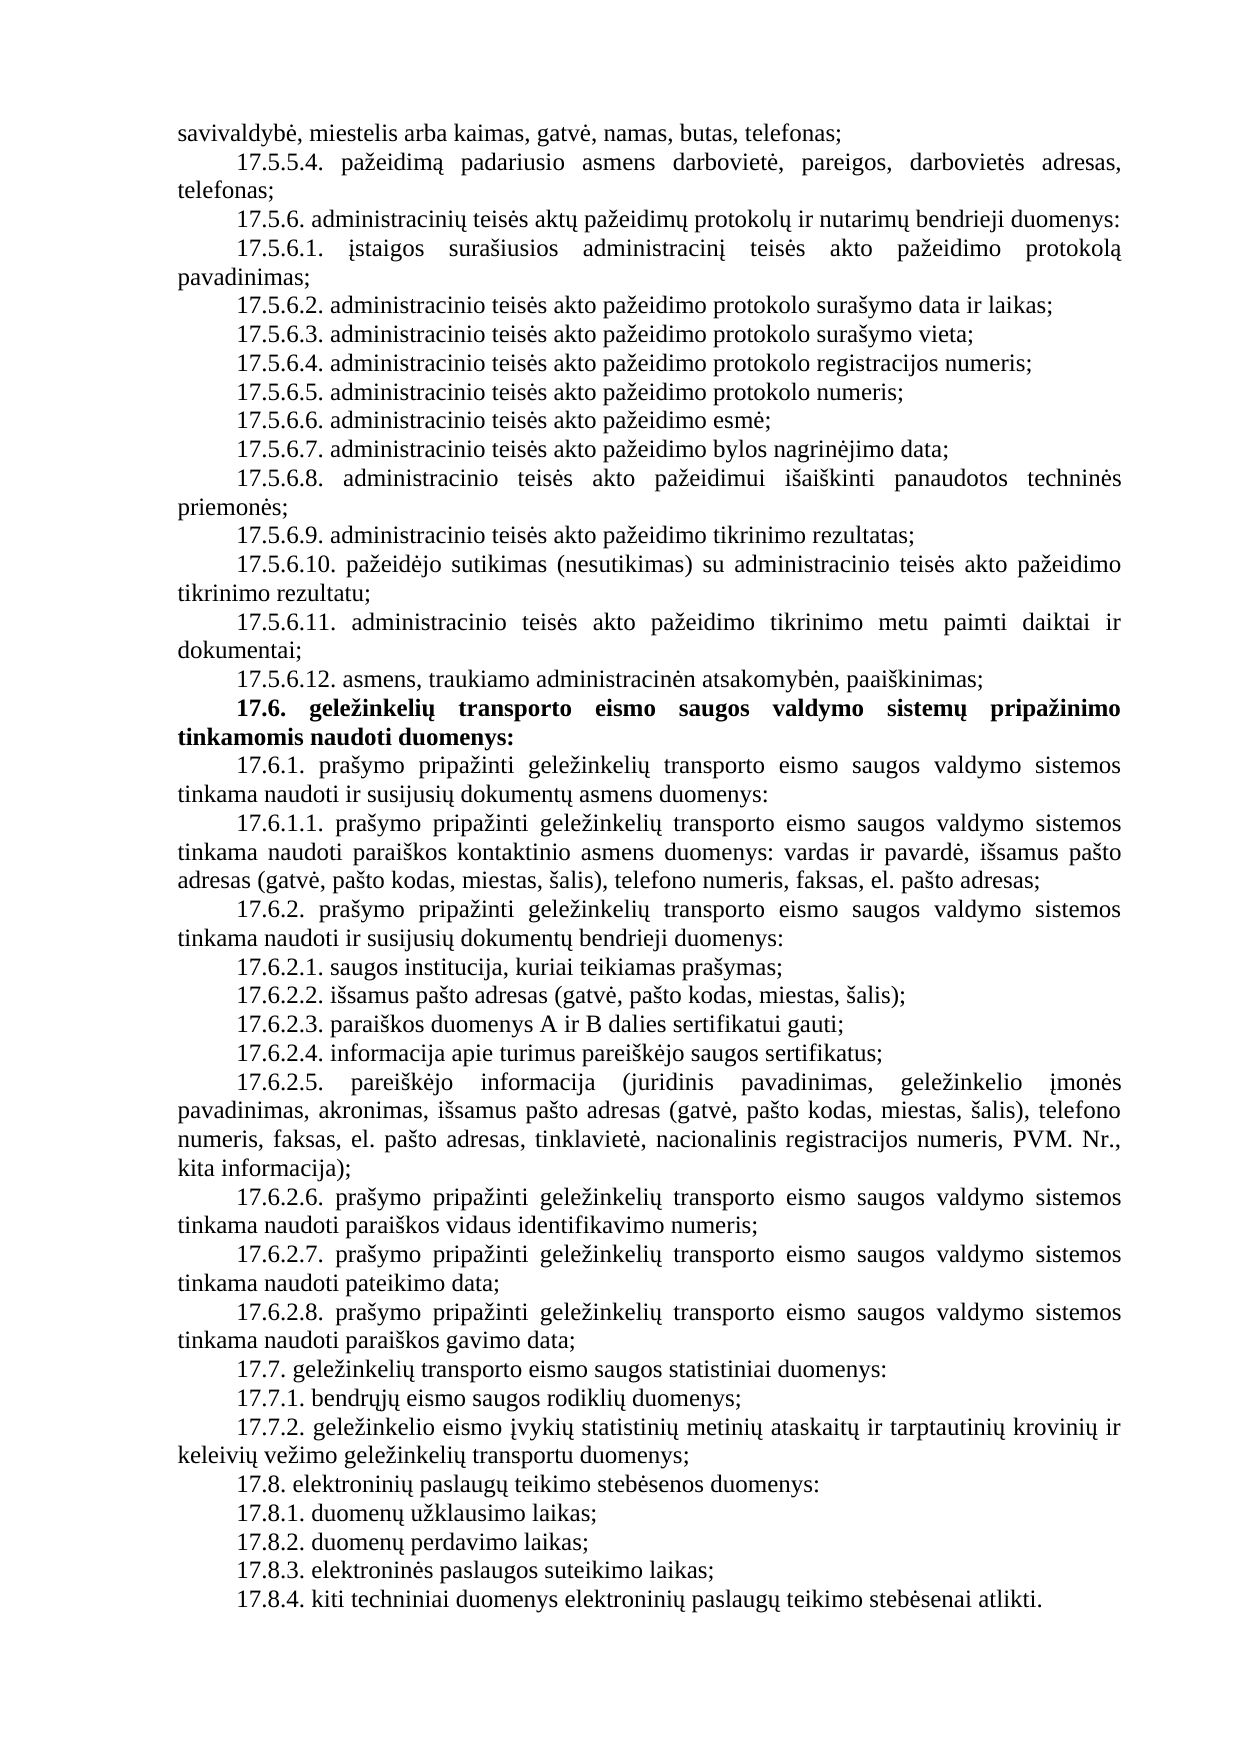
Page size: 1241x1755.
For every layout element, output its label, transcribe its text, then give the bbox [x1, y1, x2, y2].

text 17.5.6.12. asmens, traukiamo administracinėn atsakomybėn, paaiškinimas; [177, 664, 1122, 693]
text 17.5.6.3. administracinio teisės akto pažeidimo protokolo surašymo vieta; [177, 319, 1122, 348]
text 17.6.2.6. prašymo pripažinti geležinkelių transporto eismo saugos valdymo sistemos tinkama naudoti paraiškos vidaus identifikavimo numeris; [177, 1182, 1122, 1239]
text 17.6.2.2. išsamus pašto adresas (gatvė, pašto kodas, miestas, šalis); [177, 981, 1122, 1009]
text 17.5.6.7. administracinio teisės akto pažeidimo bylos nagrinėjimo data; [177, 434, 1122, 463]
text 17.6.2.8. prašymo pripažinti geležinkelių transporto eismo saugos valdymo sistemos tinkama naudoti paraiškos gavimo data; [177, 1297, 1122, 1354]
text 17.5.6.4. administracinio teisės akto pažeidimo protokolo registracijos numeris; [177, 348, 1122, 377]
text 17.6.1. prašymo pripažinti geležinkelių transporto eismo saugos valdymo sistemos tinkama naudoti ir susijusių dokumentų asmens duomenys: [177, 751, 1122, 808]
text 17.5.6.2. administracinio teisės akto pažeidimo protokolo surašymo data ir laikas; [177, 291, 1122, 319]
text 17.5.6.1. įstaigos surašiusios administracinį teisės akto pažeidimo protokolą pavadinimas; [177, 233, 1122, 291]
text 17.5.6.11. administracinio teisės akto pažeidimo tikrinimo metu paimti daiktai ir dokumentai; [177, 607, 1122, 664]
text 17.6. geležinkelių transporto eismo saugos valdymo sistemų pripažinimo tinkamomis naudoti duomenys: [177, 693, 1122, 751]
text 17.8.1. duomenų užklausimo laikas; [177, 1498, 1122, 1527]
text 17.6.1.1. prašymo pripažinti geležinkelių transporto eismo saugos valdymo sistemos tinkama naudoti paraiškos kontaktinio asmens duomenys: vardas ir pavardė, išsamus pašto adresas (gatvė, pašto kodas, miestas, šalis), telefono numeris, faksas, el. pašto adresas; [177, 808, 1122, 894]
text 17.5.5.4. pažeidimą padariusio asmens darbovietė, pareigos, darbovietės adresas, telefonas; [177, 147, 1122, 204]
text 17.5.6.10. pažeidėjo sutikimas (nesutikimas) su administracinio teisės akto pažeidimo tikrinimo rezultatu; [177, 549, 1122, 607]
text 17.5.6.5. administracinio teisės akto pažeidimo protokolo numeris; [177, 377, 1122, 406]
text 17.7.2. geležinkelio eismo įvykių statistinių metinių ataskaitų ir tarptautinių krovinių ir keleivių vežimo geležinkelių transportu duomenys; [177, 1412, 1122, 1469]
text 17.6.2.4. informacija apie turimus pareiškėjo saugos sertifikatus; [177, 1038, 1122, 1067]
text 17.8. elektroninių paslaugų teikimo stebėsenos duomenys: [177, 1469, 1122, 1498]
text 17.5.6. administracinių teisės aktų pažeidimų protokolų ir nutarimų bendrieji duomenys: [177, 204, 1122, 233]
text 17.6.2.5. pareiškėjo informacija (juridinis pavadinimas, geležinkelio įmonės pavadinimas, akronimas, išsamus pašto adresas (gatvė, pašto kodas, miestas, šalis), telefono numeris, faksas, el. pašto adresas, tinklavietė, nacionalinis registracijos numeris, PVM. Nr., kita informacija); [177, 1067, 1122, 1182]
text 17.6.2.1. saugos institucija, kuriai teikiamas prašymas; [177, 952, 1122, 981]
text 17.5.6.9. administracinio teisės akto pažeidimo tikrinimo rezultatas; [177, 521, 1122, 549]
text 17.8.2. duomenų perdavimo laikas; [177, 1527, 1122, 1556]
text 17.5.6.8. administracinio teisės akto pažeidimui išaiškinti panaudotos techninės priemonės; [177, 463, 1122, 521]
text 17.8.4. kiti techniniai duomenys elektroninių paslaugų teikimo stebėsenai atlikti. [177, 1584, 1122, 1613]
text 17.7. geležinkelių transporto eismo saugos statistiniai duomenys: [177, 1354, 1122, 1383]
text 17.6.2.3. paraiškos duomenys A ir B dalies sertifikatui gauti; [177, 1009, 1122, 1038]
text savivaldybė, miestelis arba kaimas, gatvė, namas, butas, telefonas; [177, 118, 1122, 147]
text 17.5.6.6. administracinio teisės akto pažeidimo esmė; [177, 406, 1122, 434]
text 17.6.2.7. prašymo pripažinti geležinkelių transporto eismo saugos valdymo sistemos tinkama naudoti pateikimo data; [177, 1239, 1122, 1297]
text 17.7.1. bendrųjų eismo saugos rodiklių duomenys; [177, 1383, 1122, 1412]
text 17.8.3. elektroninės paslaugos suteikimo laikas; [177, 1556, 1122, 1584]
text 17.6.2. prašymo pripažinti geležinkelių transporto eismo saugos valdymo sistemos tinkama naudoti ir susijusių dokumentų bendrieji duomenys: [177, 894, 1122, 952]
